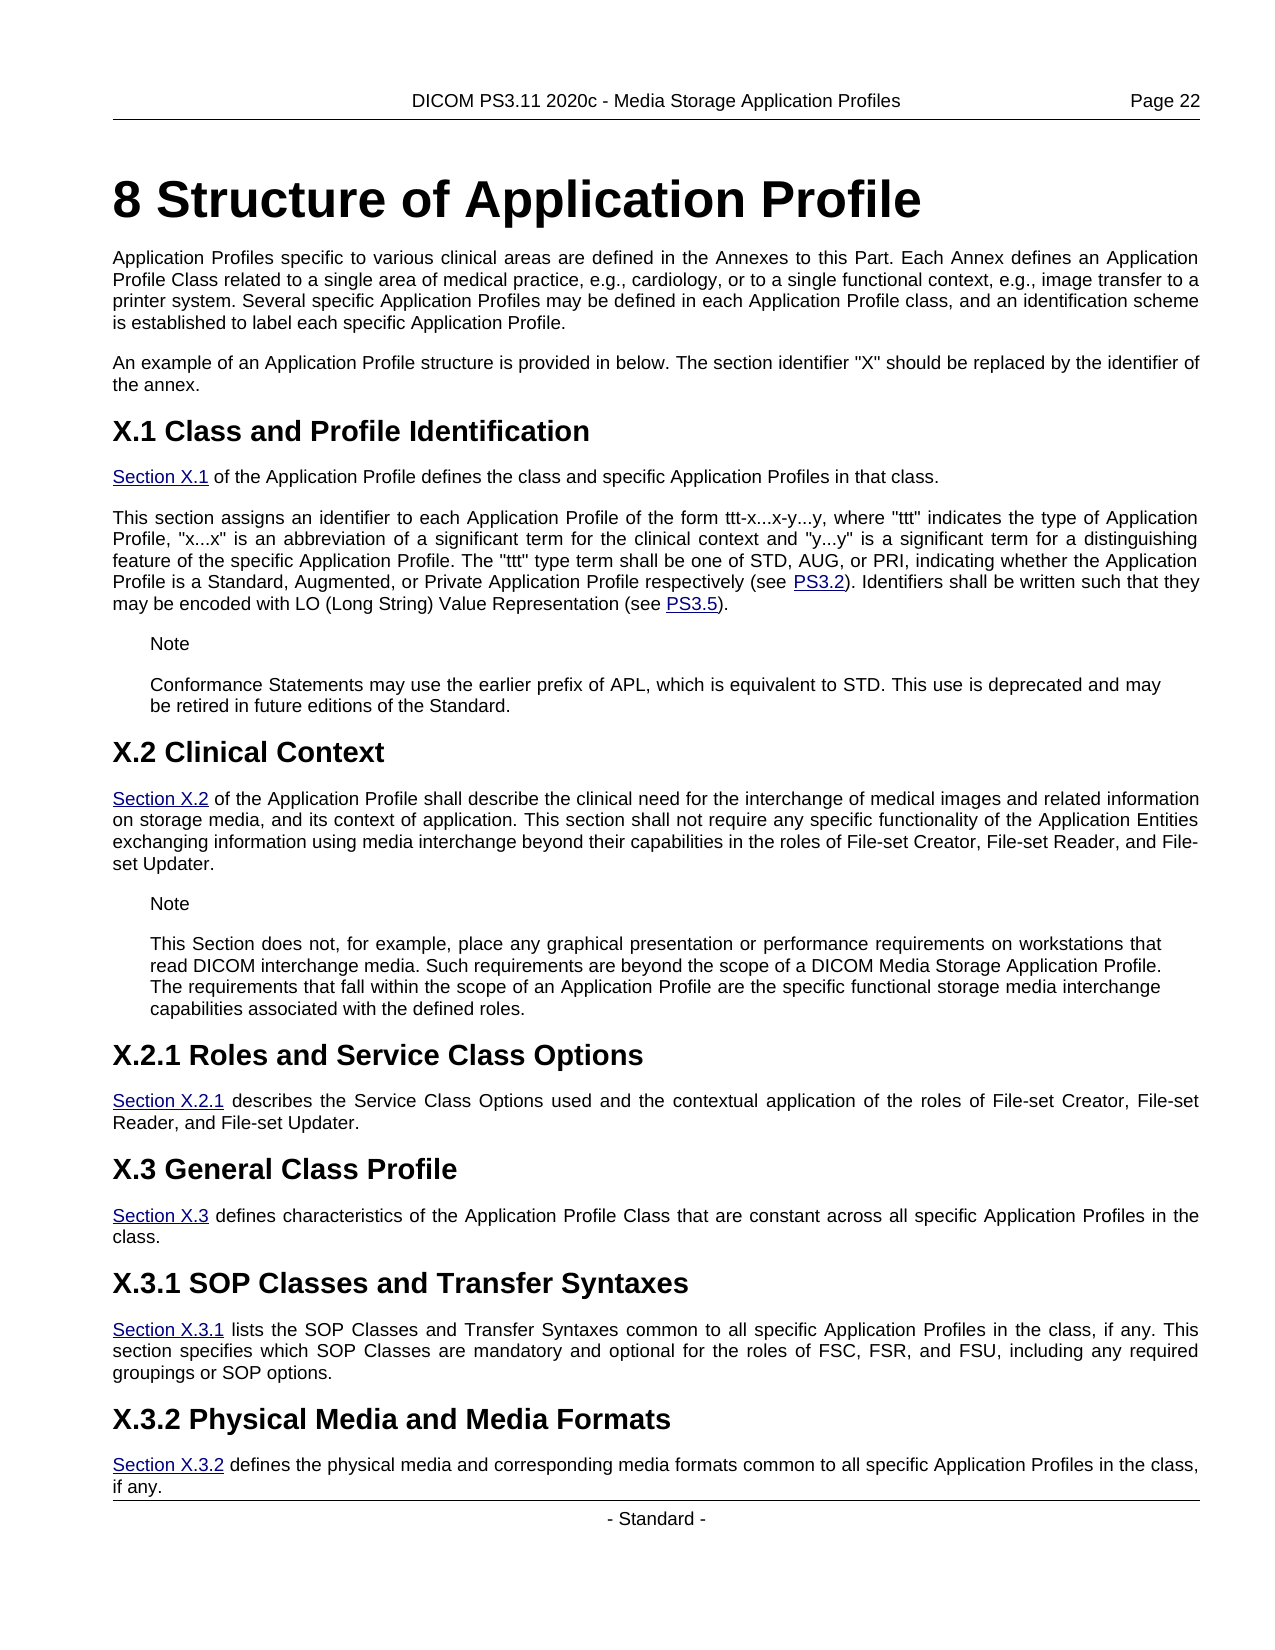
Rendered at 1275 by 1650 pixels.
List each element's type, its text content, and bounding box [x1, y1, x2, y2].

text Section X.2 of the Application Profile shall describe the clinical need for the interchange of medical images and related information on storage media, and its context of application. This section shall not require any specific functionality of the Application Entities exchanging information using media interchange beyond their capabilities in the roles of File-set Creator, File-set Reader, and File-set Updater. [112, 788, 1200, 874]
text Conformance Statements may use the earlier prefix of APL, which is equivalent to STD. This use is deprecated and may be retired in future editions of the Standard. [150, 673, 1162, 717]
text X.3.2 Physical Media and Media Formats [112, 1402, 1200, 1436]
text An example of an Application Profile structure is provided in below. The section identifier "X" should be replaced by the identifier of the annex. [112, 352, 1200, 395]
text Section X.3.1 lists the SOP Classes and Transfer Syntaxes common to all specific Application Profiles in the class, if any. This section specifies which SOP Classes are mandatory and optional for the roles of FSC, FSR, and FSU, including any required groupings or SOP options. [112, 1318, 1200, 1383]
text X.1 Class and Profile Identification [112, 414, 1200, 447]
text X.2 Clinical Context [112, 735, 1200, 769]
text This section assigns an identifier to each Application Profile of the form ttt-x...x-y...y, where "ttt" indicates the type of Application Profile, "x...x" is an abbreviation of a significant term for the clinical context and "y...y" is a significant term for a distinguishing feature of the specific Application Profile. The "ttt" type term shall be one of STD, AUG, or PRI, indicating whether the Application Profile is a Standard, Augmented, or Private Application Profile respectively (see PS3.2). Identifiers shall be written such that they may be encoded with LO (Long String) Value Representation (see PS3.5). [112, 507, 1200, 614]
text Section X.1 of the Application Profile defines the class and specific Application Profiles in that class. [112, 466, 1200, 488]
text 8 Structure of Application Profile [112, 169, 1200, 228]
text Note [150, 633, 1162, 655]
text X.3 General Class Profile [112, 1152, 1200, 1186]
text Application Profiles specific to various clinical areas are defined in the Annexes to this Part. Each Annex defines an Application Profile Class related to a single area of medical practice, e.g., cardiology, or to a single functional context, e.g., image transfer to a printer system. Several specific Application Profiles may be defined in each Application Profile class, and an identification scheme is established to label each specific Application Profile. [112, 247, 1200, 333]
text Section X.2.1 describes the Service Class Options used and the contextual application of the roles of File-set Creator, File-set Reader, and File-set Updater. [112, 1090, 1200, 1133]
text Section X.3.2 defines the physical media and corresponding media formats common to all specific Application Profiles in the class, if any. [112, 1454, 1200, 1497]
text X.2.1 Roles and Service Class Options [112, 1038, 1200, 1071]
text X.3.1 SOP Classes and Transfer Syntaxes [112, 1266, 1200, 1300]
text Note [150, 893, 1162, 914]
text Section X.3 defines characteristics of the Application Profile Class that are constant across all specific Application Profiles in the class. [112, 1204, 1200, 1247]
text This Section does not, for example, place any graphical presentation or performance requirements on workstations that read DICOM interchange media. Such requirements are beyond the scope of a DICOM Media Storage Application Profile. The requirements that fall within the scope of an Application Profile are the specific functional storage media interchange capabilities associated with the defined roles. [150, 933, 1162, 1019]
